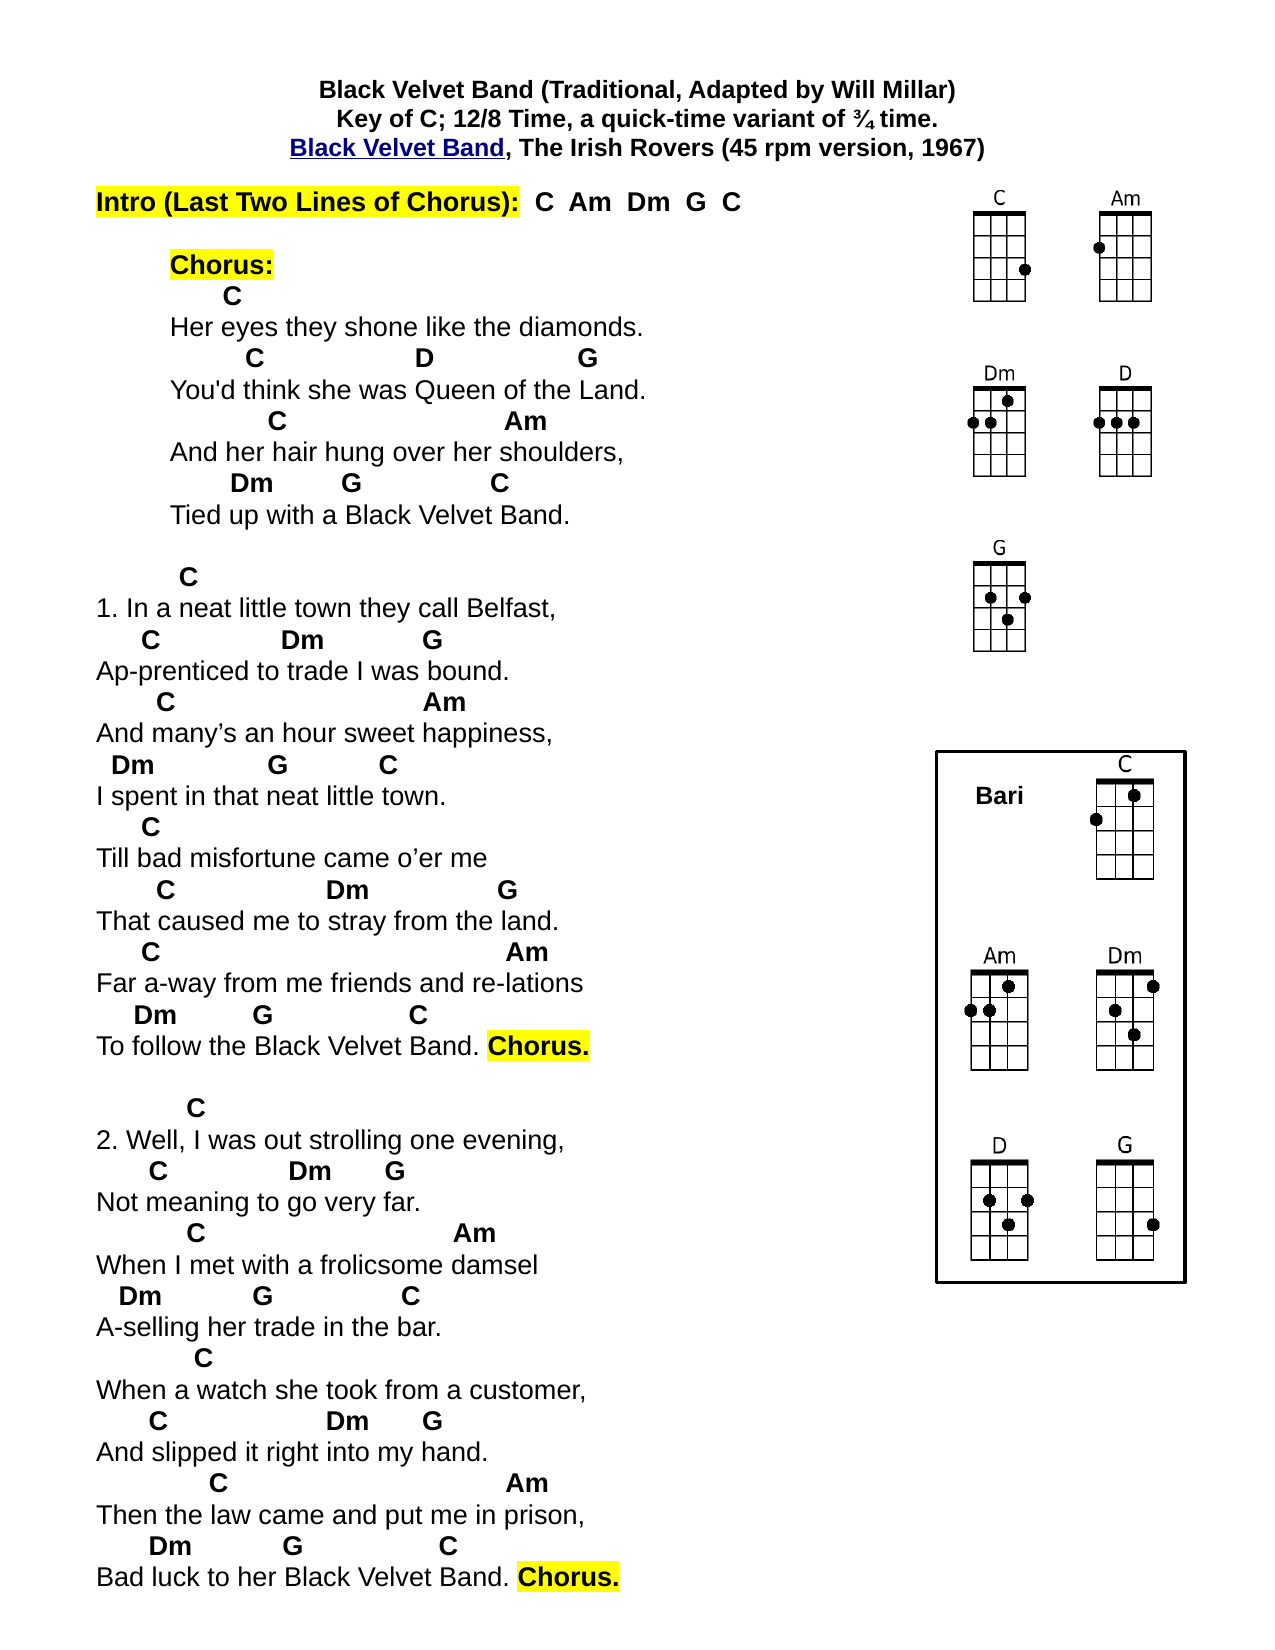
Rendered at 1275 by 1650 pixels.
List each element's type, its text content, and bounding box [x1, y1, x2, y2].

picture [1068, 1132, 1182, 1281]
table_cell [1065, 936, 1183, 1127]
table_cell [1065, 531, 1185, 706]
picture [948, 536, 1051, 672]
table_cell [934, 356, 1065, 531]
table_cell [1065, 753, 1183, 936]
table_header [1065, 180, 1185, 356]
table_cell [938, 936, 1065, 1127]
picture [1074, 186, 1177, 322]
table_cell [1065, 706, 1185, 746]
picture [948, 186, 1051, 322]
picture [1068, 942, 1182, 1093]
picture [943, 942, 1056, 1093]
table_cell [1065, 1127, 1183, 1281]
text Black Velvet Band (Traditional, Adapted by Will Millar) [90, 75, 1185, 104]
table_cell [934, 531, 1065, 706]
table_cell [1065, 356, 1185, 531]
table_cell [934, 706, 1065, 746]
picture [948, 361, 1051, 497]
table_cell [938, 1127, 1065, 1281]
text Key of C; 12/8 Time, a quick-time variant of ¾ time. [90, 104, 1185, 132]
table_cell Bari [934, 746, 1065, 936]
table_cell [1065, 1284, 1185, 1598]
picture [1074, 361, 1177, 497]
picture [1068, 753, 1182, 902]
table_cell [1065, 746, 1185, 750]
text Black Velvet Band, The Irish Rovers (45 rpm version, 1967) [90, 132, 1185, 161]
table_cell [934, 1127, 1065, 1598]
picture [943, 1132, 1056, 1281]
table_header [934, 180, 1065, 356]
table_header Intro (Last Two Lines of Chorus): C Am Dm G C Chorus: C Her eyes they shone like the diamonds. C D G You'd think she was Queen of the Land. C Am And her hair hung over her shoulders, Dm G C Tied up with a Black Velvet Band. C 1. In a neat little town they call Belfast, C Dm G Ap-prenticed to trade I was bound. C Am And many’s an hour sweet happiness, Dm G C I spent in that neat little town. C Till bad misfortune came o’er me C Dm G That caused me to stray from the land. C Am Far a-way from me friends and re-lations Dm G C To follow the Black Velvet Band. Chorus. C 2. Well, I was out strolling one evening, C Dm G Not meaning to go very far. C Am When I met with a frolicsome damsel Dm G C A-selling her trade in the bar. C When a watch she took from a customer, C Dm G And slipped it right into my hand. C Am Then the law came and put me in prison, Dm G C Bad luck to her Black Velvet Band. Chorus. [90, 180, 934, 1598]
